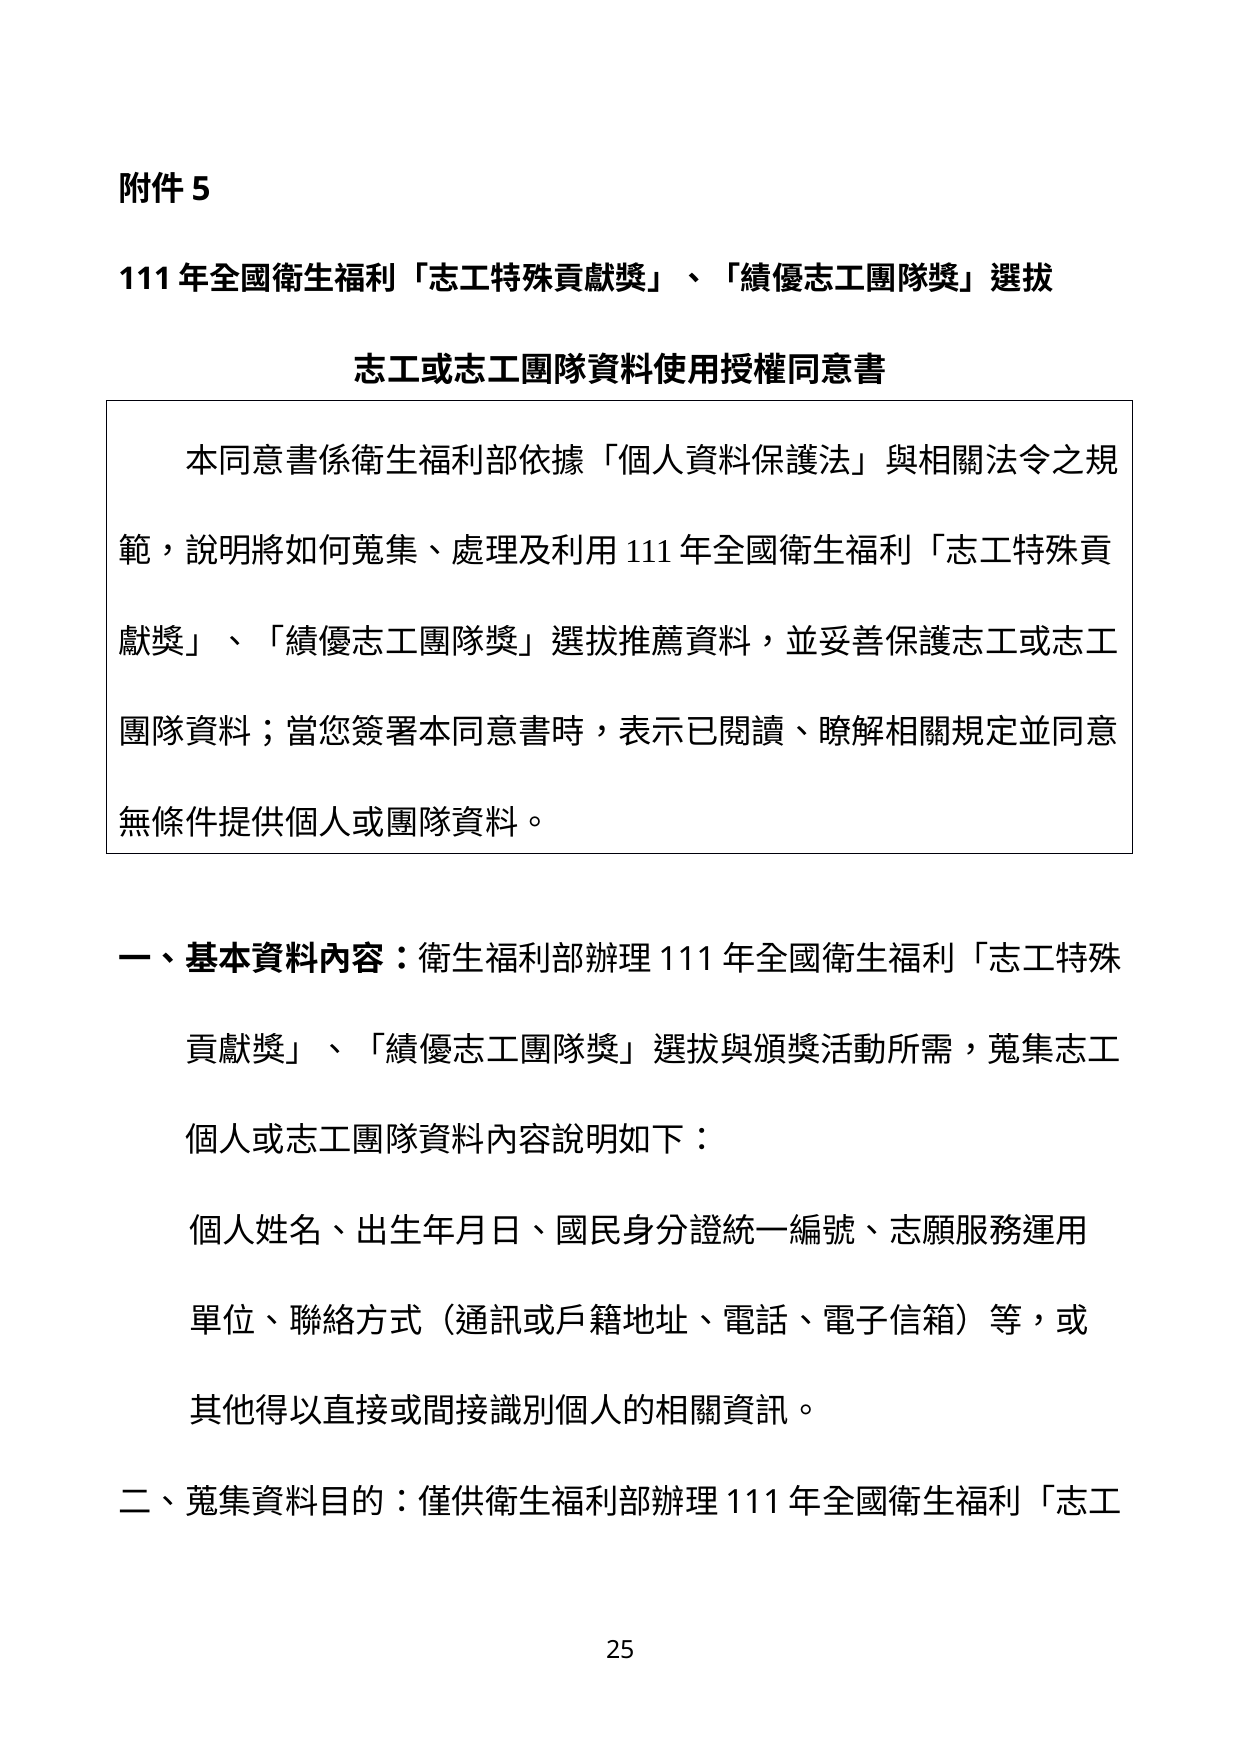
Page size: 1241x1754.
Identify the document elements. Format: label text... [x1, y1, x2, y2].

text 二、蒐集資料目的：僅供衛生福利部辦理111年全國衛生福利「志工 [118, 1442, 1122, 1532]
text 個人姓名、出生年月日、國民身分證統一編號、志願服務運用單位、聯絡方式（通訊或戶籍地址、電話、電子信箱）等，或其他得以直接或間接識別個人的相關資訊。 [189, 1171, 1122, 1442]
text 附件5 [118, 129, 1122, 219]
text 志工或志工團隊資料使用授權同意書 [118, 309, 1122, 400]
text 111年全國衛生福利「志工特殊貢獻獎」、「績優志工團隊獎」選拔 [118, 219, 1122, 309]
table_header 本同意書係衛生福利部依據「個人資料保護法」與相關法令之規範，說明將如何蒐集、處理及利用111年全國衛生福利「志工特殊貢獻獎」、「績優志工團隊獎」選拔推薦資料，並妥善保護志工或志工團隊資料；當您簽署本同意書時，表示已閱讀、瞭解相關規定並同意無條件提供個人或團隊資料。 [107, 401, 1132, 853]
text 一、基本資料內容：衛生福利部辦理111年全國衛生福利「志工特殊貢獻獎」、「績優志工團隊獎」選拔與頒獎活動所需，蒐集志工個人或志工團隊資料內容說明如下： [118, 899, 1122, 1171]
